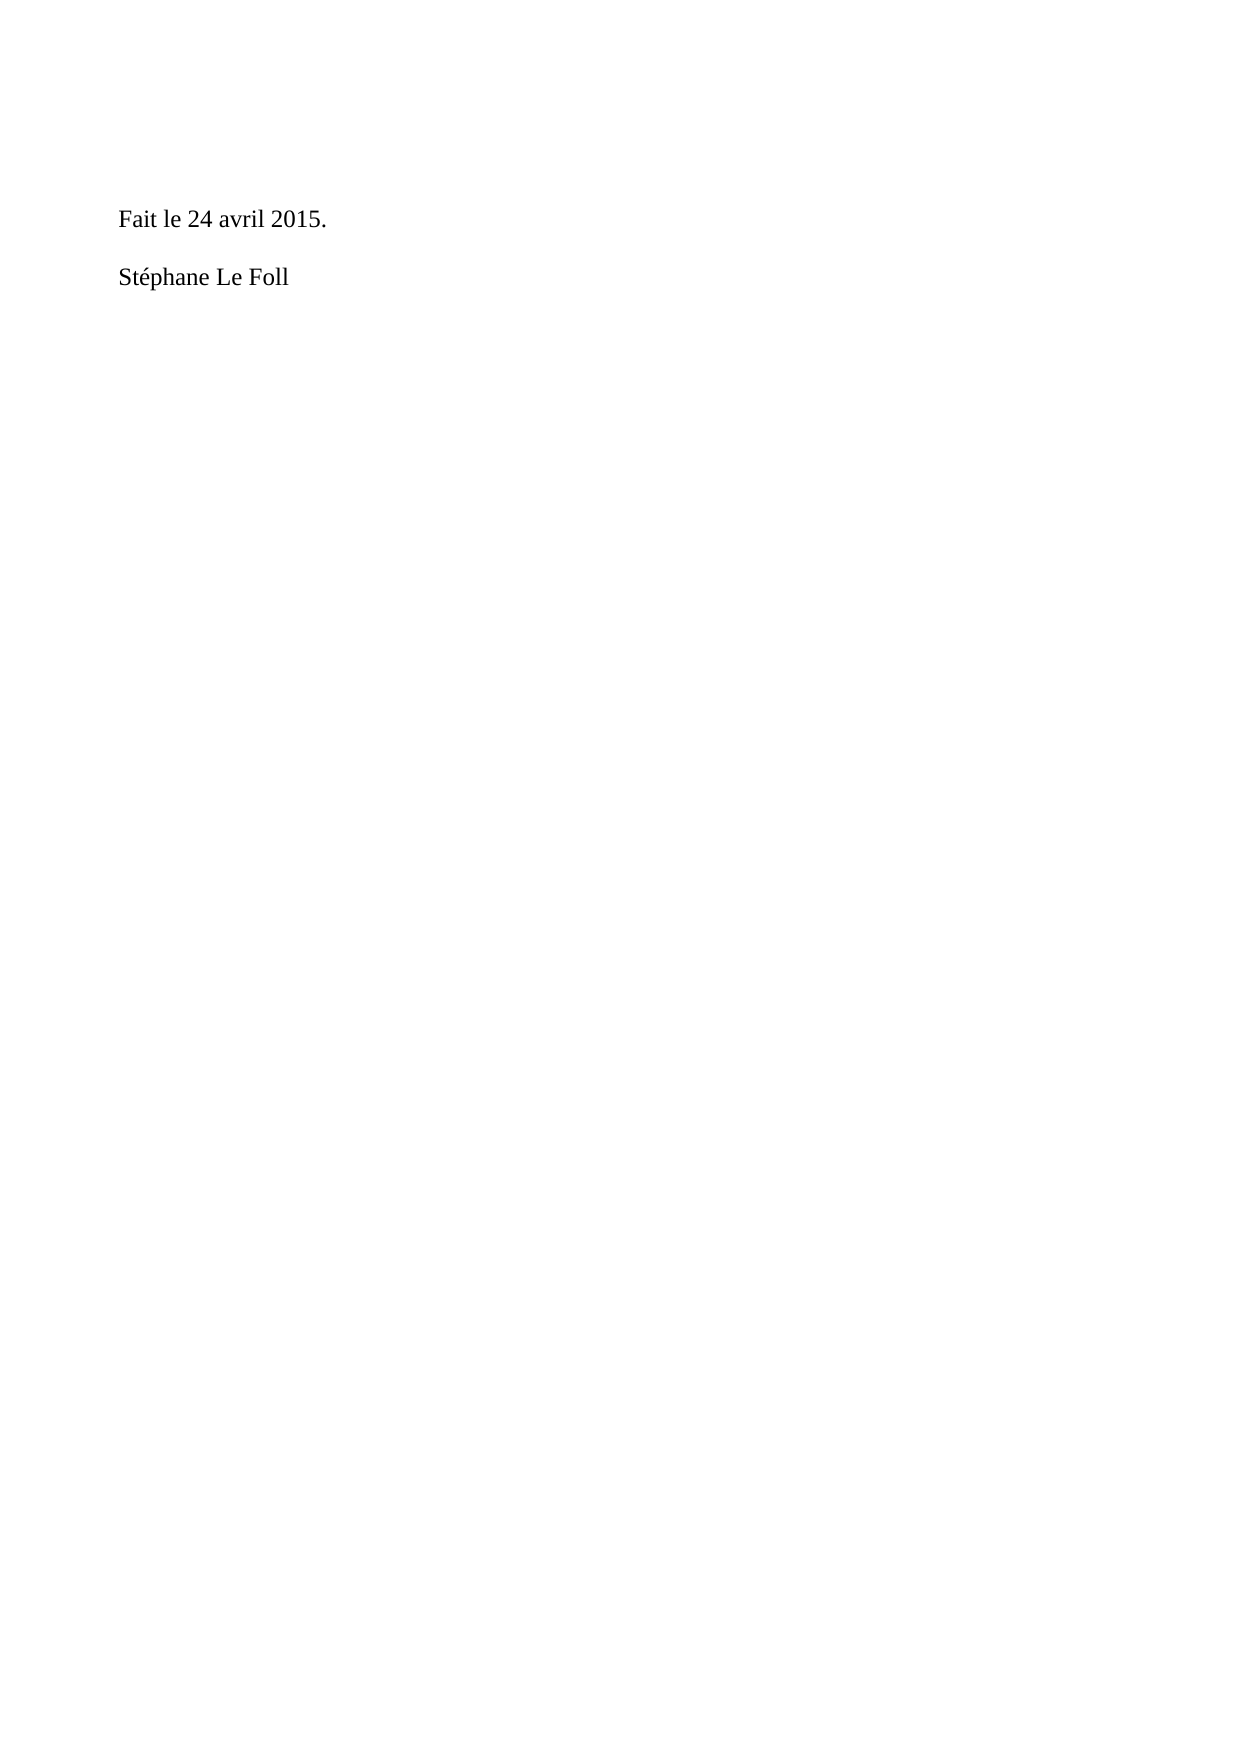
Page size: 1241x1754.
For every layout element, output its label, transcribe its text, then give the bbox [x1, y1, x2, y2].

text Fait le 24 avril 2015. [118, 204, 1122, 233]
text Stéphane Le Foll [118, 262, 1122, 291]
